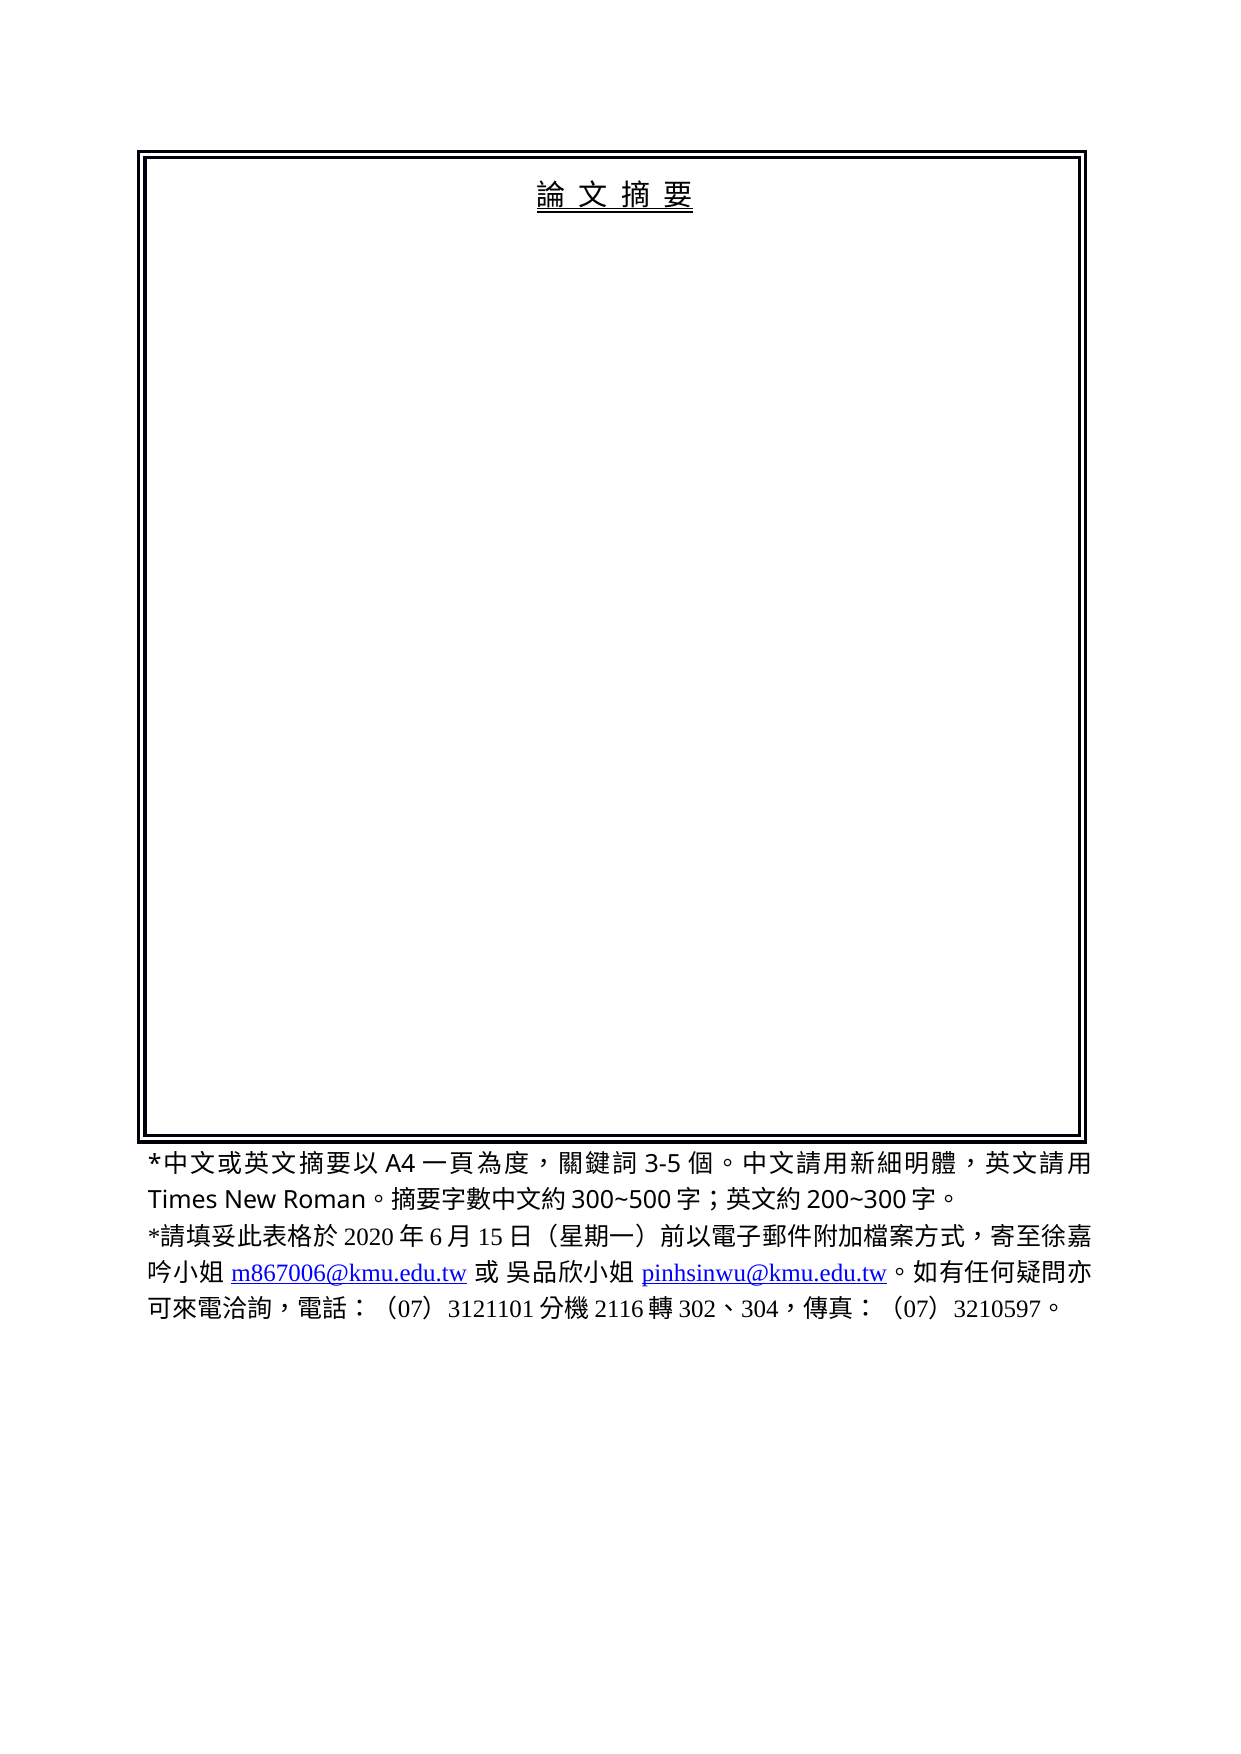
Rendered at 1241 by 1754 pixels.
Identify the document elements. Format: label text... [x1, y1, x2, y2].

table_header 論 文 摘 要 [142, 153, 1082, 1134]
text *請填妥此表格於2020年6月15日（星期一）前以電子郵件附加檔案方式，寄至徐嘉吟小姐 m867006@kmu.edu.tw 或 吳品欣小姐 pinhsinwu@kmu.edu.tw。如有任何疑問亦可來電洽詢，電話：（07）3121101分機2116轉302、304，傳真：（07）3210597。 [148, 1216, 1092, 1325]
text *中文或英文摘要以A4一頁為度，關鍵詞3-5個。中文請用新細明體，英文請用Times New Roman。摘要字數中文約300~500字；英文約200~300字。 [148, 1143, 1092, 1216]
